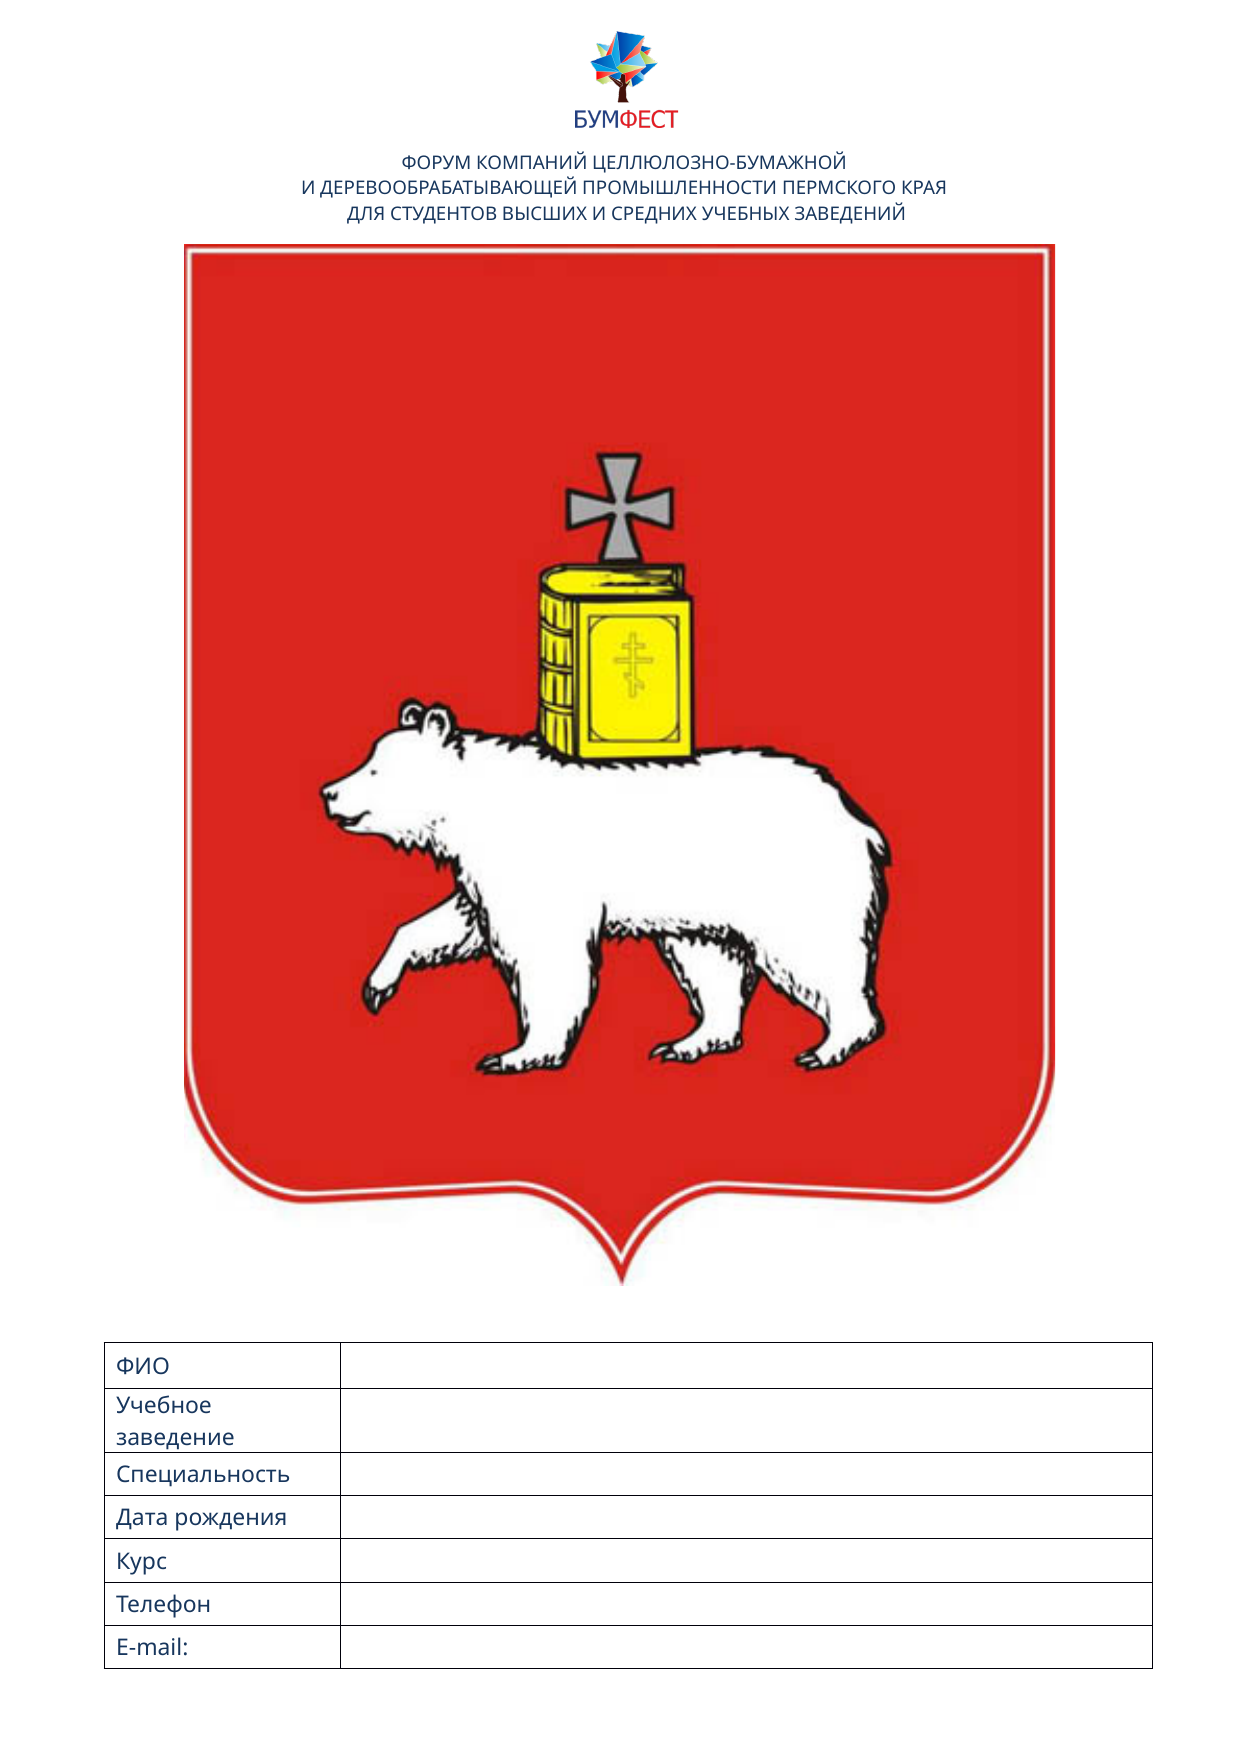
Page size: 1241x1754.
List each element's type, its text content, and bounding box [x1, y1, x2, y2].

table_header [341, 1343, 1152, 1388]
table_cell [341, 1453, 1152, 1495]
table_cell [341, 1626, 1152, 1668]
table_cell [341, 1539, 1152, 1582]
table_cell Учебное заведение [105, 1389, 340, 1452]
table_cell [341, 1496, 1152, 1538]
table_cell Специальность [105, 1453, 340, 1495]
picture [575, 31, 679, 128]
table_cell [341, 1389, 1152, 1452]
table_cell Дата рождения [105, 1496, 340, 1538]
table_cell E-mail: [105, 1626, 340, 1668]
table_header ФИО [105, 1343, 340, 1388]
table_cell Телефон [105, 1583, 340, 1624]
table_cell Курс [105, 1539, 340, 1582]
picture [184, 244, 1055, 1286]
table_cell [341, 1583, 1152, 1624]
